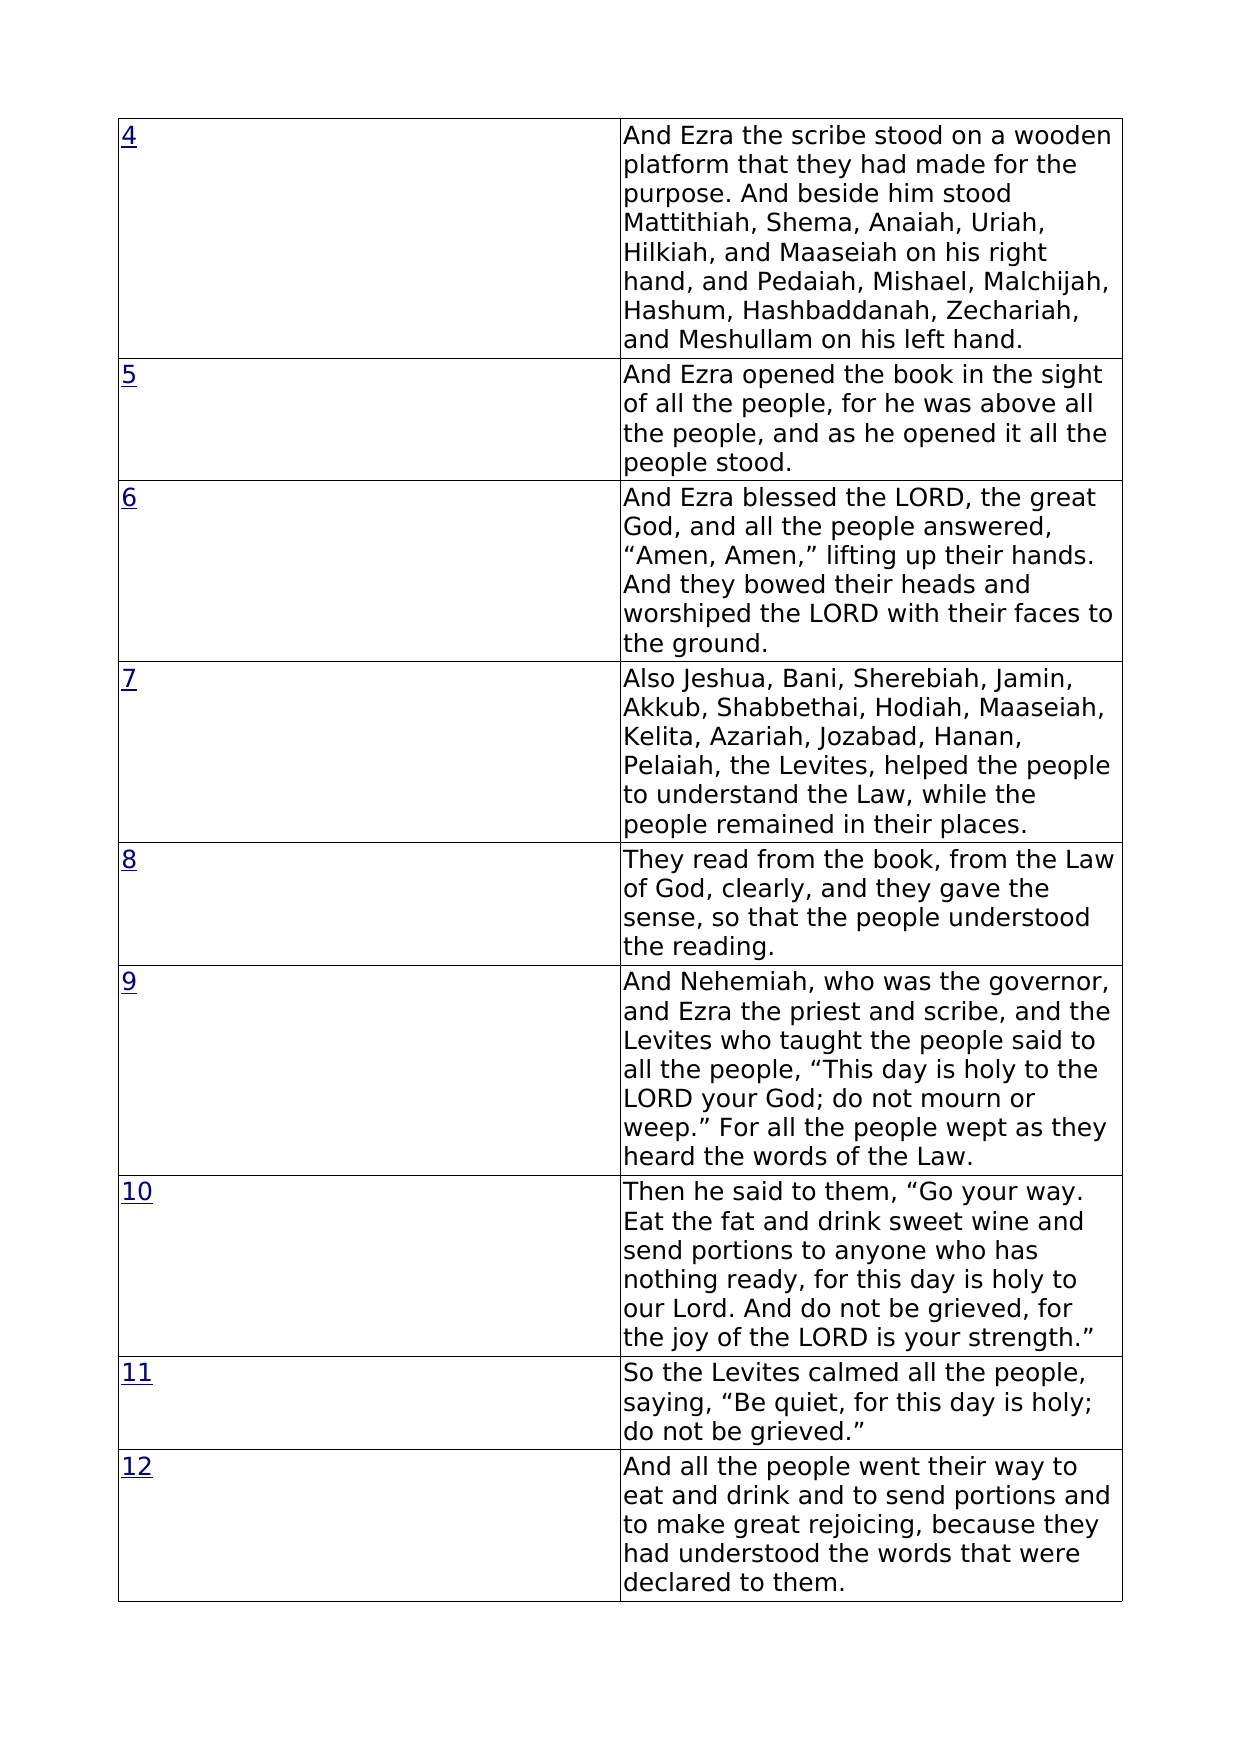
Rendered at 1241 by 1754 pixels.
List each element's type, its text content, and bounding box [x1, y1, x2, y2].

table_cell 10 [119, 1176, 620, 1356]
table_cell And Nehemiah, who was the governor, and Ezra the priest and scribe, and the Levites who taught the people said to all the people, “This day is holy to the LORD your God; do not mourn or weep.” For all the people wept as they heard the words of the Law. [621, 966, 1122, 1174]
table_cell And Ezra blessed the LORD, the great God, and all the people answered, “Amen, Amen,” lifting up their hands. And they bowed their heads and worshiped the LORD with their faces to the ground. [621, 481, 1122, 661]
table_cell 11 [119, 1357, 620, 1449]
table_cell 12 [119, 1450, 620, 1601]
table_cell So the Levites calmed all the people, saying, “Be quiet, for this day is holy; do not be grieved.” [621, 1357, 1122, 1449]
table_cell 4 [119, 119, 620, 357]
table_cell 6 [119, 481, 620, 661]
table_cell They read from the book, from the Law of God, clearly, and they gave the sense, so that the people understood the reading. [621, 843, 1122, 964]
table_cell Then he said to them, “Go your way. Eat the fat and drink sweet wine and send portions to anyone who has nothing ready, for this day is holy to our Lord. And do not be grieved, for the joy of the LORD is your strength.” [621, 1176, 1122, 1356]
table_cell And all the people went their way to eat and drink and to send portions and to make great rejoicing, because they had understood the words that were declared to them. [621, 1450, 1122, 1601]
table_cell And Ezra opened the book in the sight of all the people, for he was above all the people, and as he opened it all the people stood. [621, 359, 1122, 480]
table_cell And Ezra the scribe stood on a wooden platform that they had made for the purpose. And beside him stood Mattithiah, Shema, Anaiah, Uriah, Hilkiah, and Maaseiah on his right hand, and Pedaiah, Mishael, Malchijah, Hashum, Hashbaddanah, Zechariah, and Meshullam on his left hand. [621, 119, 1122, 357]
table_cell 5 [119, 359, 620, 480]
table_cell 7 [119, 662, 620, 842]
table_cell 9 [119, 966, 620, 1174]
table_cell 8 [119, 843, 620, 964]
table_cell Also Jeshua, Bani, Sherebiah, Jamin, Akkub, Shabbethai, Hodiah, Maaseiah, Kelita, Azariah, Jozabad, Hanan, Pelaiah, the Levites, helped the people to understand the Law, while the people remained in their places. [621, 662, 1122, 842]
